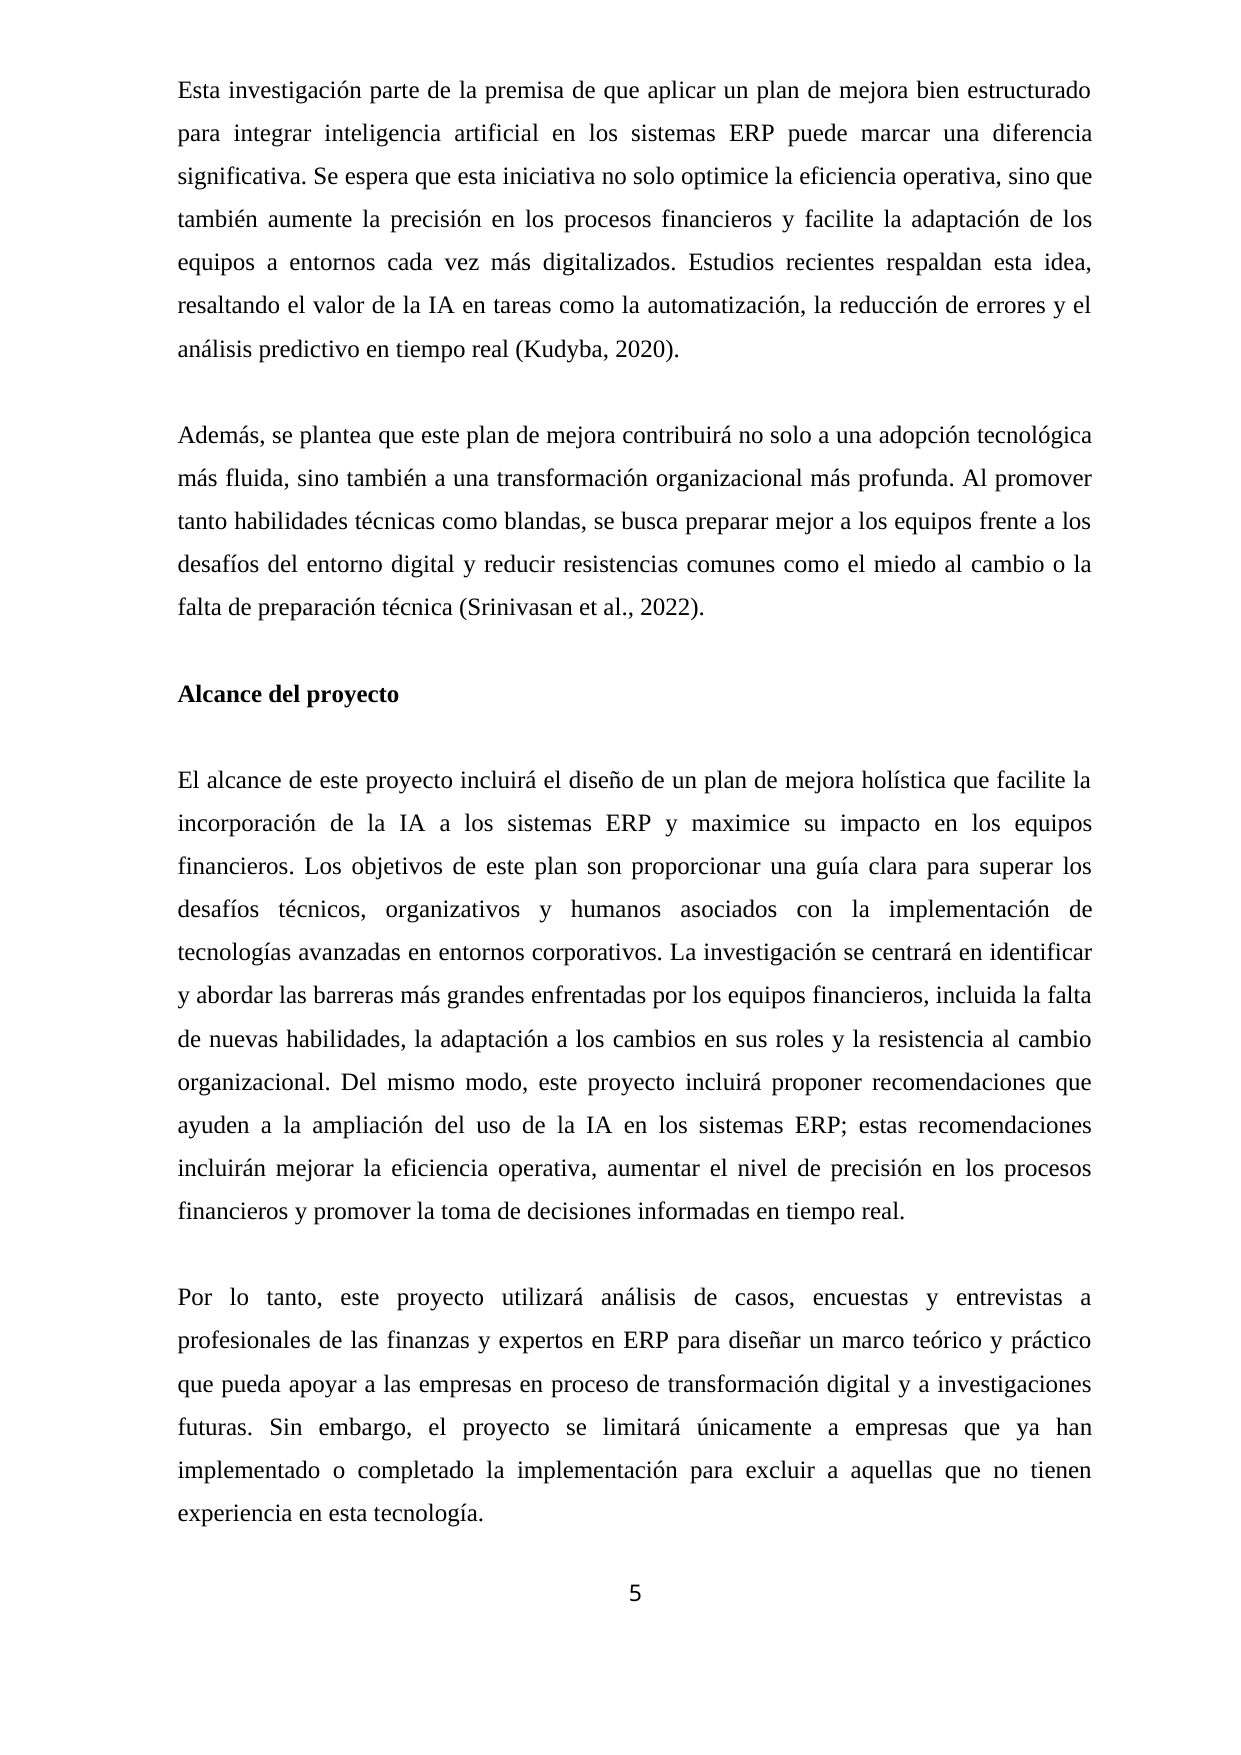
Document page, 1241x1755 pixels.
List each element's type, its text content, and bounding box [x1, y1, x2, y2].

text Además, se plantea que este plan de mejora contribuirá no solo a una adopción tecnológica más fluida, sino también a una transformación organizacional más profunda. Al promover tanto habilidades técnicas como blandas, se busca preparar mejor a los equipos frente a los desafíos del entorno digital y reducir resistencias comunes como el miedo al cambio o la falta de preparación técnica (Srinivasan et al., 2022). [177, 420, 1093, 621]
text Por lo tanto, este proyecto utilizará análisis de casos, encuestas y entrevistas a profesionales de las finanzas y expertos en ERP para diseñar un marco teórico y práctico que pueda apoyar a las empresas en proceso de transformación digital y a investigaciones futuras. Sin embargo, el proyecto se limitará únicamente a empresas que ya han implementado o completado la implementación para excluir a aquellas que no tienen experiencia en esta tecnología. [177, 1282, 1093, 1527]
text Esta investigación parte de la premisa de que aplicar un plan de mejora bien estructurado para integrar inteligencia artificial en los sistemas ERP puede marcar una diferencia significativa. Se espera que esta iniciativa no solo optimice la eficiencia operativa, sino que también aumente la precisión en los procesos financieros y facilite la adaptación de los equipos a entornos cada vez más digitalizados. Estudios recientes respaldan esta idea, resaltando el valor de la IA en tareas como la automatización, la reducción de errores y el análisis predictivo en tiempo real (Kudyba, 2020). [177, 75, 1093, 362]
text El alcance de este proyecto incluirá el diseño de un plan de mejora holística que facilite la incorporación de la IA a los sistemas ERP y maximice su impacto en los equipos financieros. Los objetivos de este plan son proporcionar una guía clara para superar los desafíos técnicos, organizativos y humanos asociados con la implementación de tecnologías avanzadas en entornos corporativos. La investigación se centrará en identificar y abordar las barreras más grandes enfrentadas por los equipos financieros, incluida la falta de nuevas habilidades, la adaptación a los cambios en sus roles y la resistencia al cambio organizacional. Del mismo modo, este proyecto incluirá proponer recomendaciones que ayuden a la ampliación del uso de la IA en los sistemas ERP; estas recomendaciones incluirán mejorar la eficiencia operativa, aumentar el nivel de precisión en los procesos financieros y promover la toma de decisiones informadas en tiempo real. [177, 765, 1093, 1225]
text Alcance del proyecto [177, 679, 1093, 707]
